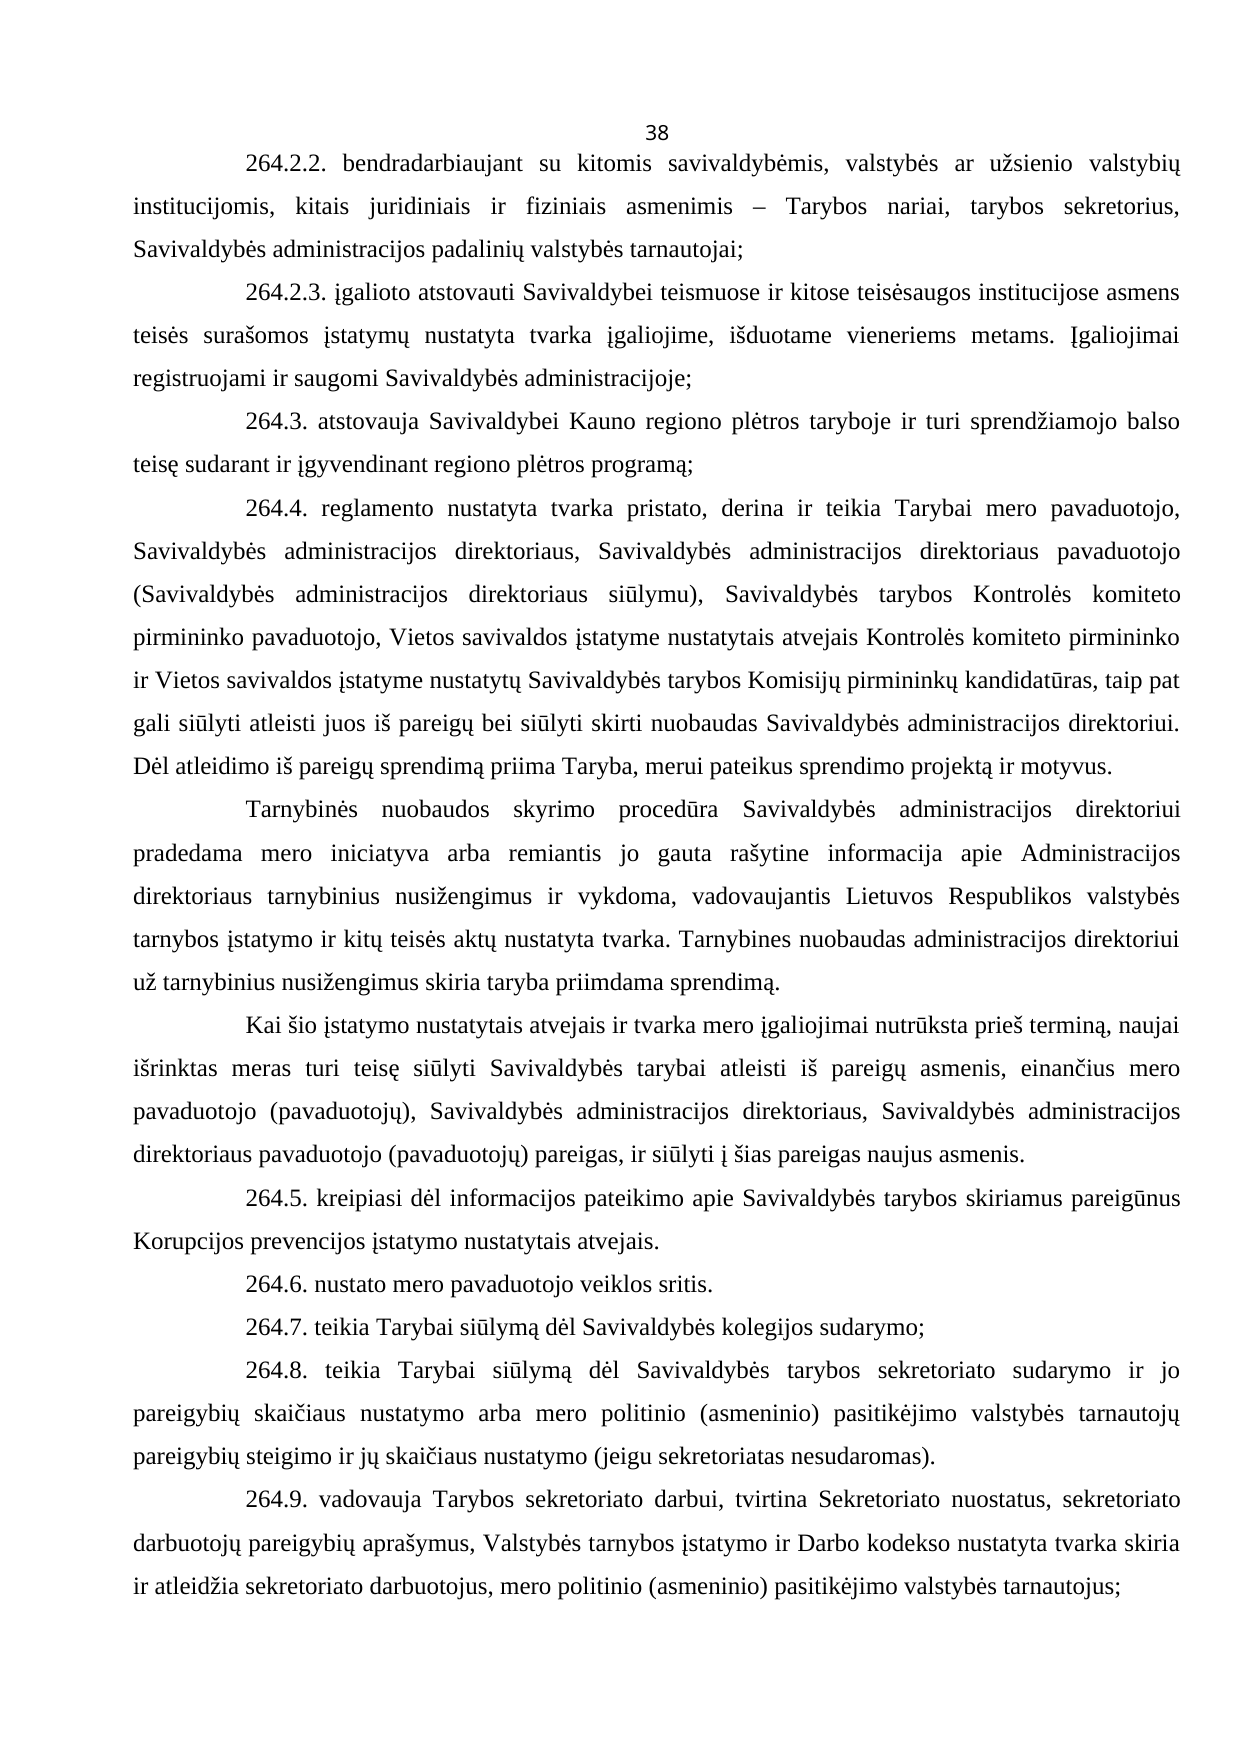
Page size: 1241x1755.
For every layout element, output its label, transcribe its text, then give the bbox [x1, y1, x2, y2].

text 264.2.2. bendradarbiaujant su kitomis savivaldybėmis, valstybės ar užsienio valstybių institucijomis, kitais juridiniais ir fiziniais asmenimis – Tarybos nariai, tarybos sekretorius, Savivaldybės administracijos padalinių valstybės tarnautojai; [133, 148, 1181, 263]
text 264.6. nustato mero pavaduotojo veiklos sritis. [133, 1269, 1181, 1298]
text Kai šio įstatymo nustatytais atvejais ir tvarka mero įgaliojimai nutrūksta prieš terminą, naujai išrinktas meras turi teisę siūlyti Savivaldybės tarybai atleisti iš pareigų asmenis, einančius mero pavaduotojo (pavaduotojų), Savivaldybės administracijos direktoriaus, Savivaldybės administracijos direktoriaus pavaduotojo (pavaduotojų) pareigas, ir siūlyti į šias pareigas naujus asmenis. [133, 1010, 1181, 1168]
text 264.4. reglamento nustatyta tvarka pristato, derina ir teikia Tarybai mero pavaduotojo, Savivaldybės administracijos direktoriaus, Savivaldybės administracijos direktoriaus pavaduotojo (Savivaldybės administracijos direktoriaus siūlymu), Savivaldybės tarybos Kontrolės komiteto pirmininko pavaduotojo, Vietos savivaldos įstatyme nustatytais atvejais Kontrolės komiteto pirmininko ir Vietos savivaldos įstatyme nustatytų Savivaldybės tarybos Komisijų pirmininkų kandidatūras, taip pat gali siūlyti atleisti juos iš pareigų bei siūlyti skirti nuobaudas Savivaldybės administracijos direktoriui. Dėl atleidimo iš pareigų sprendimą priima Taryba, merui pateikus sprendimo projektą ir motyvus. [133, 493, 1181, 780]
text 264.8. teikia Tarybai siūlymą dėl Savivaldybės tarybos sekretoriato sudarymo ir jo pareigybių skaičiaus nustatymo arba mero politinio (asmeninio) pasitikėjimo valstybės tarnautojų pareigybių steigimo ir jų skaičiaus nustatymo (jeigu sekretoriatas nesudaromas). [133, 1355, 1181, 1470]
text 264.2.3. įgalioto atstovauti Savivaldybei teismuose ir kitose teisėsaugos institucijose asmens teisės surašomos įstatymų nustatyta tvarka įgaliojime, išduotame vieneriems metams. Įgaliojimai registruojami ir saugomi Savivaldybės administracijoje; [133, 277, 1181, 392]
text Tarnybinės nuobaudos skyrimo procedūra Savivaldybės administracijos direktoriui pradedama mero iniciatyva arba remiantis jo gauta rašytine informacija apie Administracijos direktoriaus tarnybinius nusižengimus ir vykdoma, vadovaujantis Lietuvos Respublikos valstybės tarnybos įstatymo ir kitų teisės aktų nustatyta tvarka. Tarnybines nuobaudas administracijos direktoriui už tarnybinius nusižengimus skiria taryba priimdama sprendimą. [133, 794, 1181, 996]
text 264.9. vadovauja Tarybos sekretoriato darbui, tvirtina Sekretoriato nuostatus, sekretoriato darbuotojų pareigybių aprašymus, Valstybės tarnybos įstatymo ir Darbo kodekso nustatyta tvarka skiria ir atleidžia sekretoriato darbuotojus, mero politinio (asmeninio) pasitikėjimo valstybės tarnautojus; [133, 1484, 1181, 1599]
text 264.7. teikia Tarybai siūlymą dėl Savivaldybės kolegijos sudarymo; [133, 1312, 1181, 1341]
text 264.5. kreipiasi dėl informacijos pateikimo apie Savivaldybės tarybos skiriamus pareigūnus Korupcijos prevencijos įstatymo nustatytais atvejais. [133, 1183, 1181, 1254]
text 264.3. atstovauja Savivaldybei Kauno regiono plėtros taryboje ir turi sprendžiamojo balso teisę sudarant ir įgyvendinant regiono plėtros programą; [133, 406, 1181, 478]
